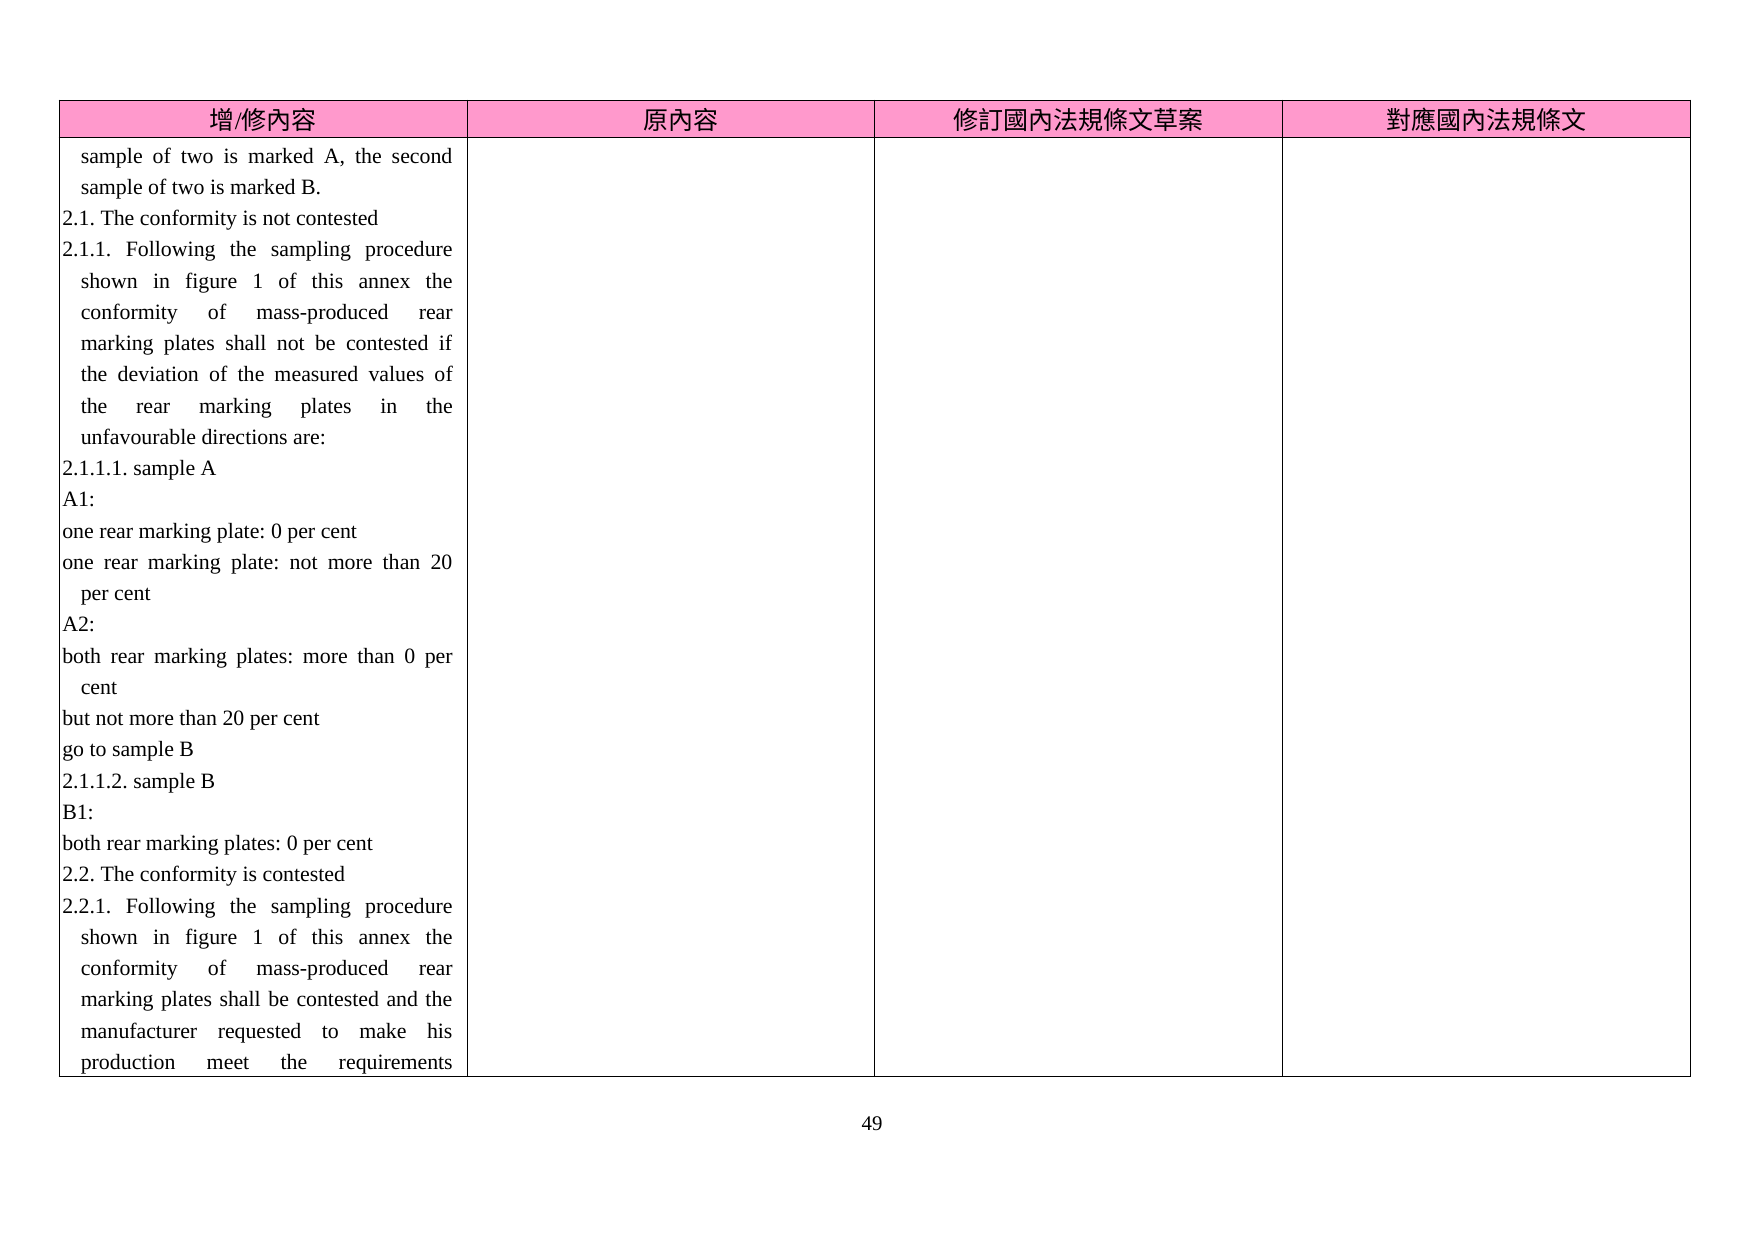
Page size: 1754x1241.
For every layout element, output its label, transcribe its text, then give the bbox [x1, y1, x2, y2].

table_cell [875, 138, 1282, 1076]
table_cell [1283, 138, 1690, 1076]
table_header 增/修內容 [60, 101, 467, 137]
table_cell [468, 138, 874, 1076]
table_header 對應國內法規條文 [1283, 101, 1690, 137]
table_header 原內容 [468, 101, 874, 137]
table_cell sample of two is marked A, the second sample of two is marked B. 2.1. The conformity is not contested 2.1.1. Following the sampling procedure shown in figure 1 of this annex the conformity of mass-produced rear marking plates shall not be contested if the deviation of the measured values of the rear marking plates in the unfavourable directions are: 2.1.1.1. sample A A1: one rear marking plate: 0 per cent one rear marking plate: not more than 20 per cent A2: both rear marking plates: more than 0 per cent but not more than 20 per cent go to sample B 2.1.1.2. sample B B1: both rear marking plates: 0 per cent 2.2. The conformity is contested 2.2.1. Following the sampling procedure shown in figure 1 of this annex the conformity of mass-produced rear marking plates shall be contested and the manufacturer requested to make his production meet the requirements [60, 138, 467, 1076]
table_header 修訂國內法規條文草案 [875, 101, 1282, 137]
